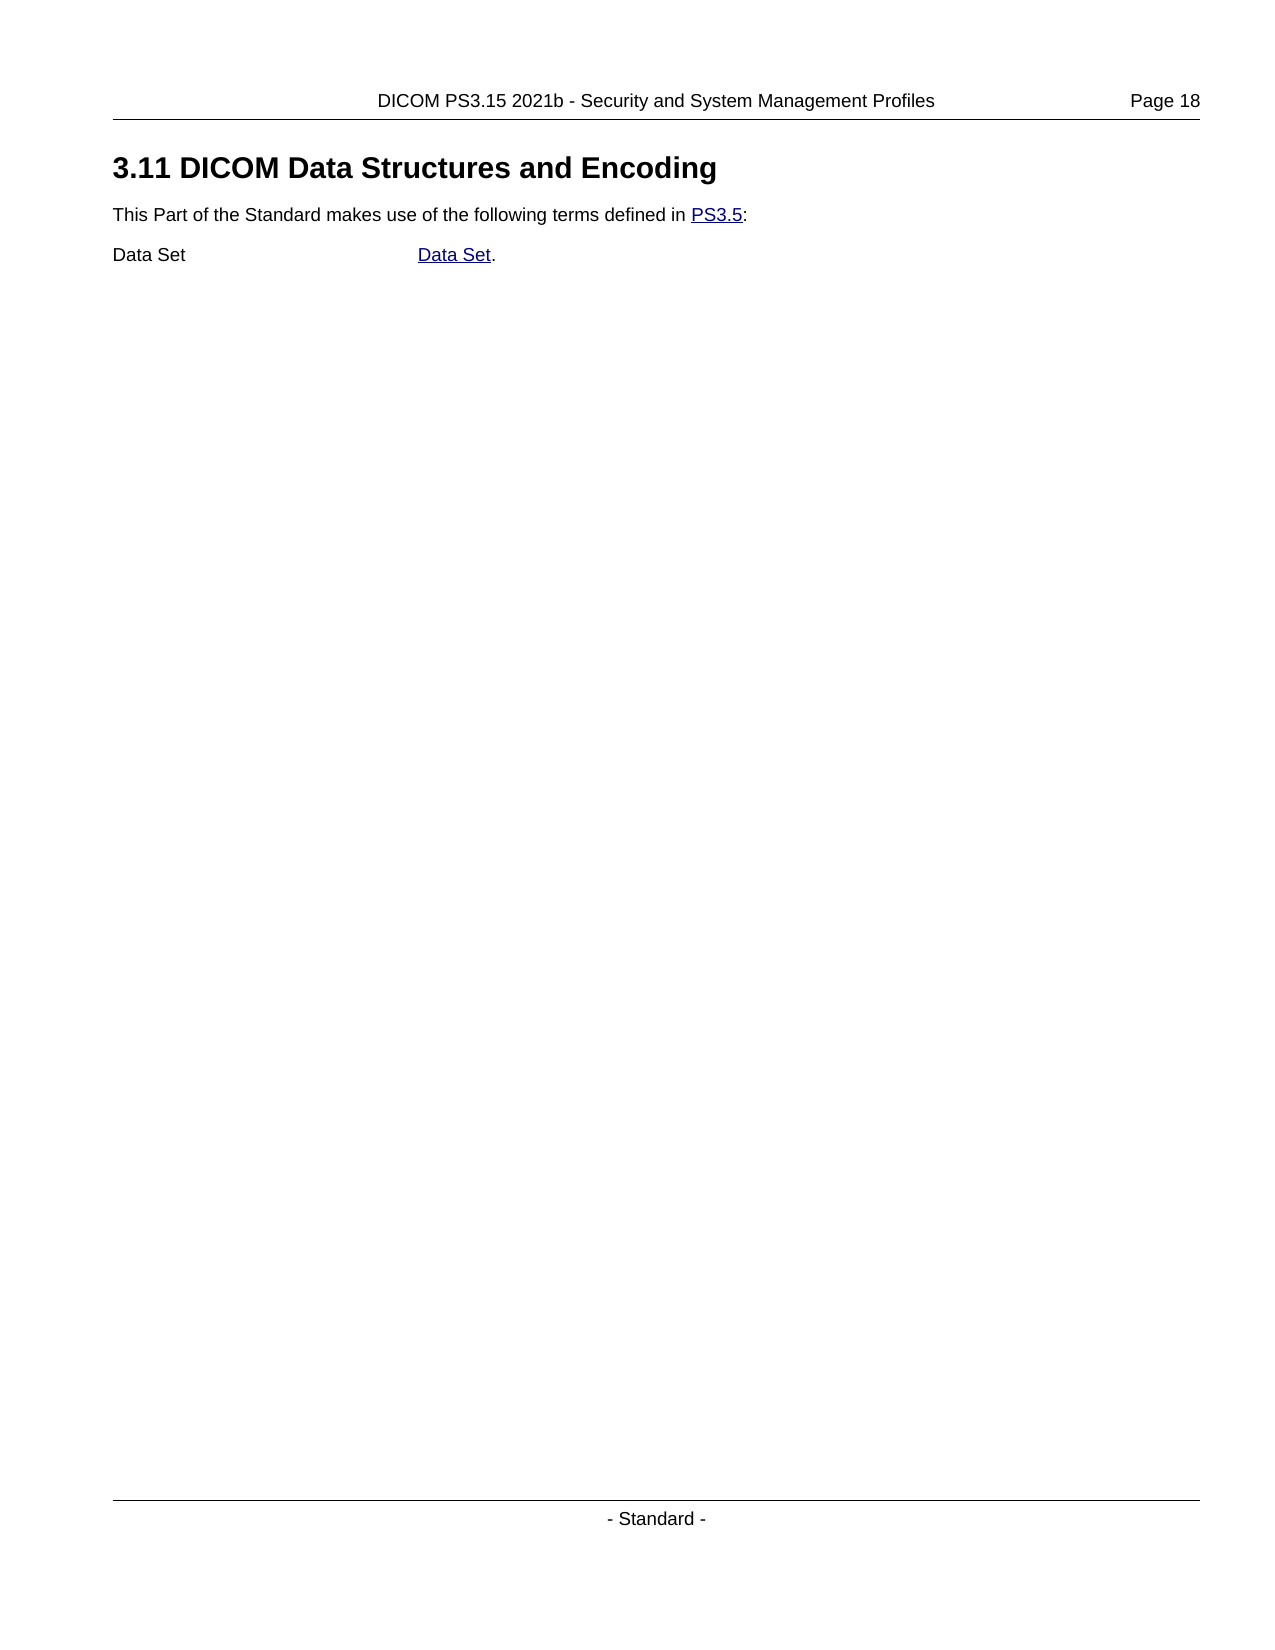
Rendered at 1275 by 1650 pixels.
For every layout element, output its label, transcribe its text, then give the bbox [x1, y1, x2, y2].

text 3.11 DICOM Data Structures and Encoding [112, 150, 1200, 184]
text This Part of the Standard makes use of the following terms defined in PS3.5: [112, 203, 1200, 225]
text Data Set Data Set. [112, 244, 1200, 265]
